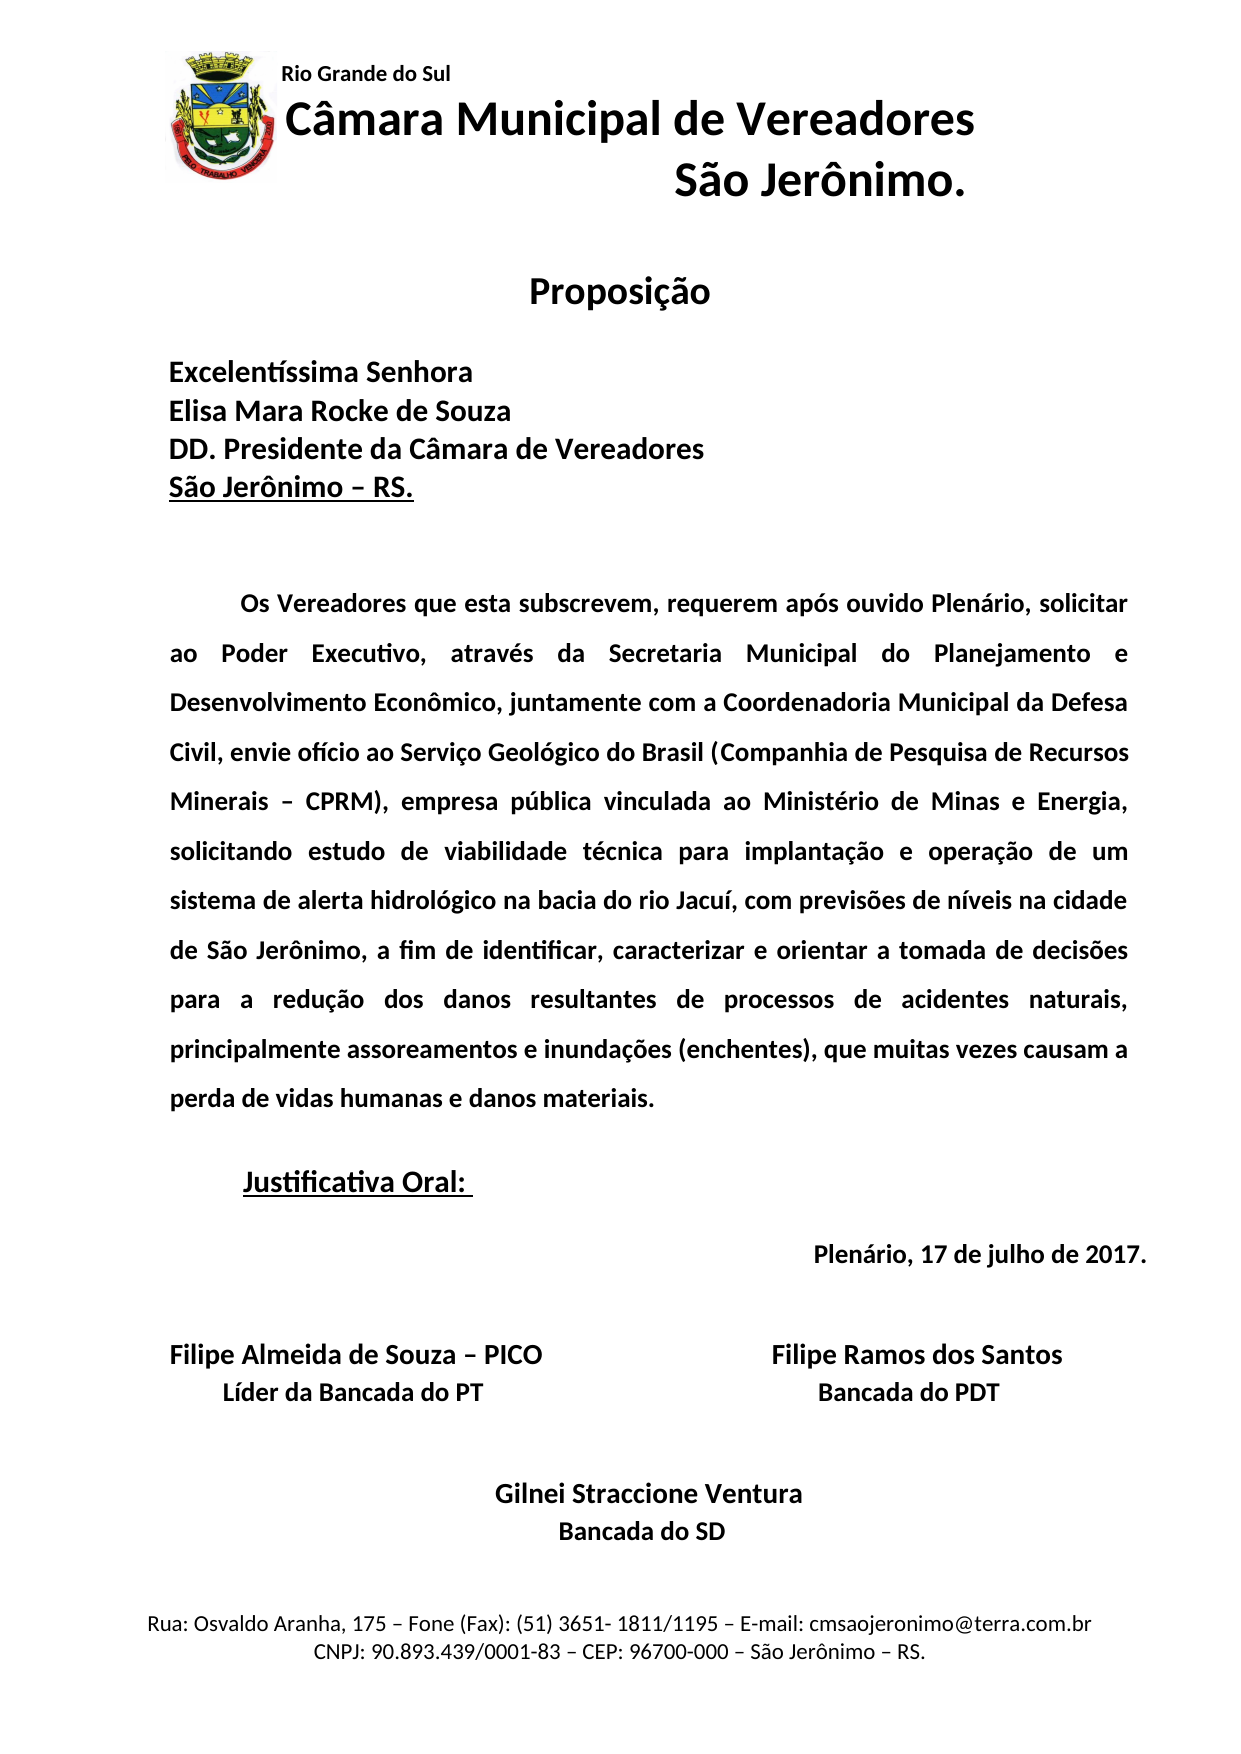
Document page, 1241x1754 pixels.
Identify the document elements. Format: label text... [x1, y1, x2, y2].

text Elisa Mara Rocke de Souza [169, 391, 1109, 429]
text Filipe Almeida de Souza – PICO Filipe Ramos dos Santos [75, 1336, 1142, 1372]
text DD. Presidente da Câmara de Vereadores [169, 429, 1109, 467]
text Gilnei Straccione Ventura [75, 1475, 1147, 1511]
text Proposição [75, 266, 1165, 314]
text Excelentíssima Senhora [169, 352, 1109, 391]
text Os Vereadores que esta subscrevem, requerem após ouvido Plenário, solicitar ao Poder Executivo, através da Secretaria Municipal do Planejamento e Desenvolvimento Econômico, juntamente com a Coordenadoria Municipal da Defesa Civil, envie ofício ao Serviço Geológico do Brasil (Companhia de Pesquisa de Recursos Minerais – CPRM), empresa pública vinculada ao Ministério de Minas e Energia, solicitando estudo de viabilidade técnica para implantação e operação de um sistema de alerta hidrológico na bacia do rio Jacuí, com previsões de níveis na cidade de São Jerônimo, a fim de identificar, caracterizar e orientar a tomada de decisões para a redução dos danos resultantes de processos de acidentes naturais, principalmente assoreamentos e inundações (enchentes), que muitas vezes causam a perda de vidas humanas e danos materiais. [169, 587, 1130, 1114]
text Bancada do SD [75, 1514, 1165, 1547]
text Justificativa Oral: [169, 1162, 1165, 1200]
text Líder da Bancada do PT Bancada do PDT [75, 1375, 1136, 1408]
text Plenário, 17 de julho de 2017. [169, 1237, 1147, 1270]
text São Jerônimo – RS. [169, 467, 1109, 505]
